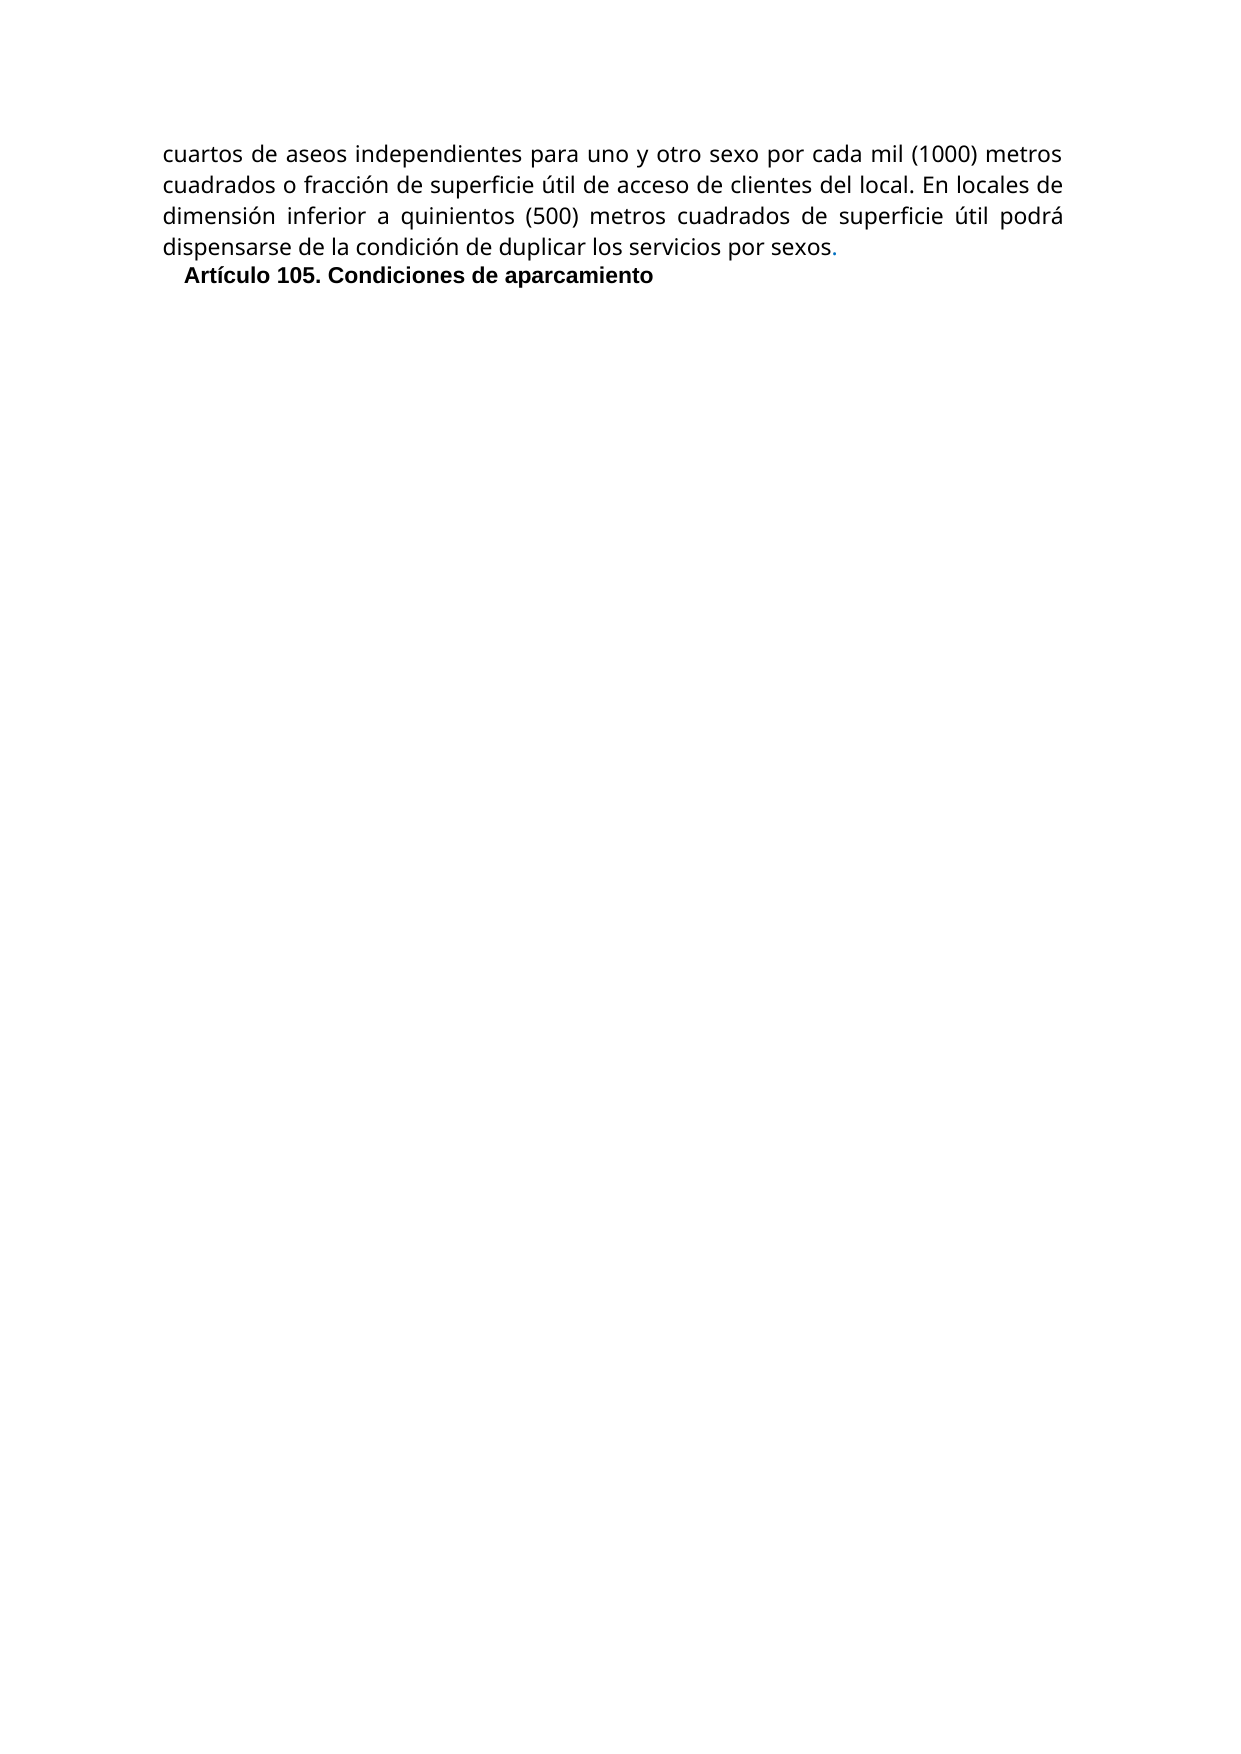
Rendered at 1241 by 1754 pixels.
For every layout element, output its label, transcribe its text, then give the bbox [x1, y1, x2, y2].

subtitle Artículo 105. Condiciones de aparcamiento [184, 262, 1240, 289]
text cuartos de aseos independientes para uno y otro sexo por cada mil (1000) metros cuadrados o fracción de superficie útil de acceso de clientes del local. En locales de dimensión inferior a quinientos (500) metros cuadrados de superficie útil podrá dispensarse de la condición de duplicar los servicios por sexos. [162, 137, 1063, 262]
